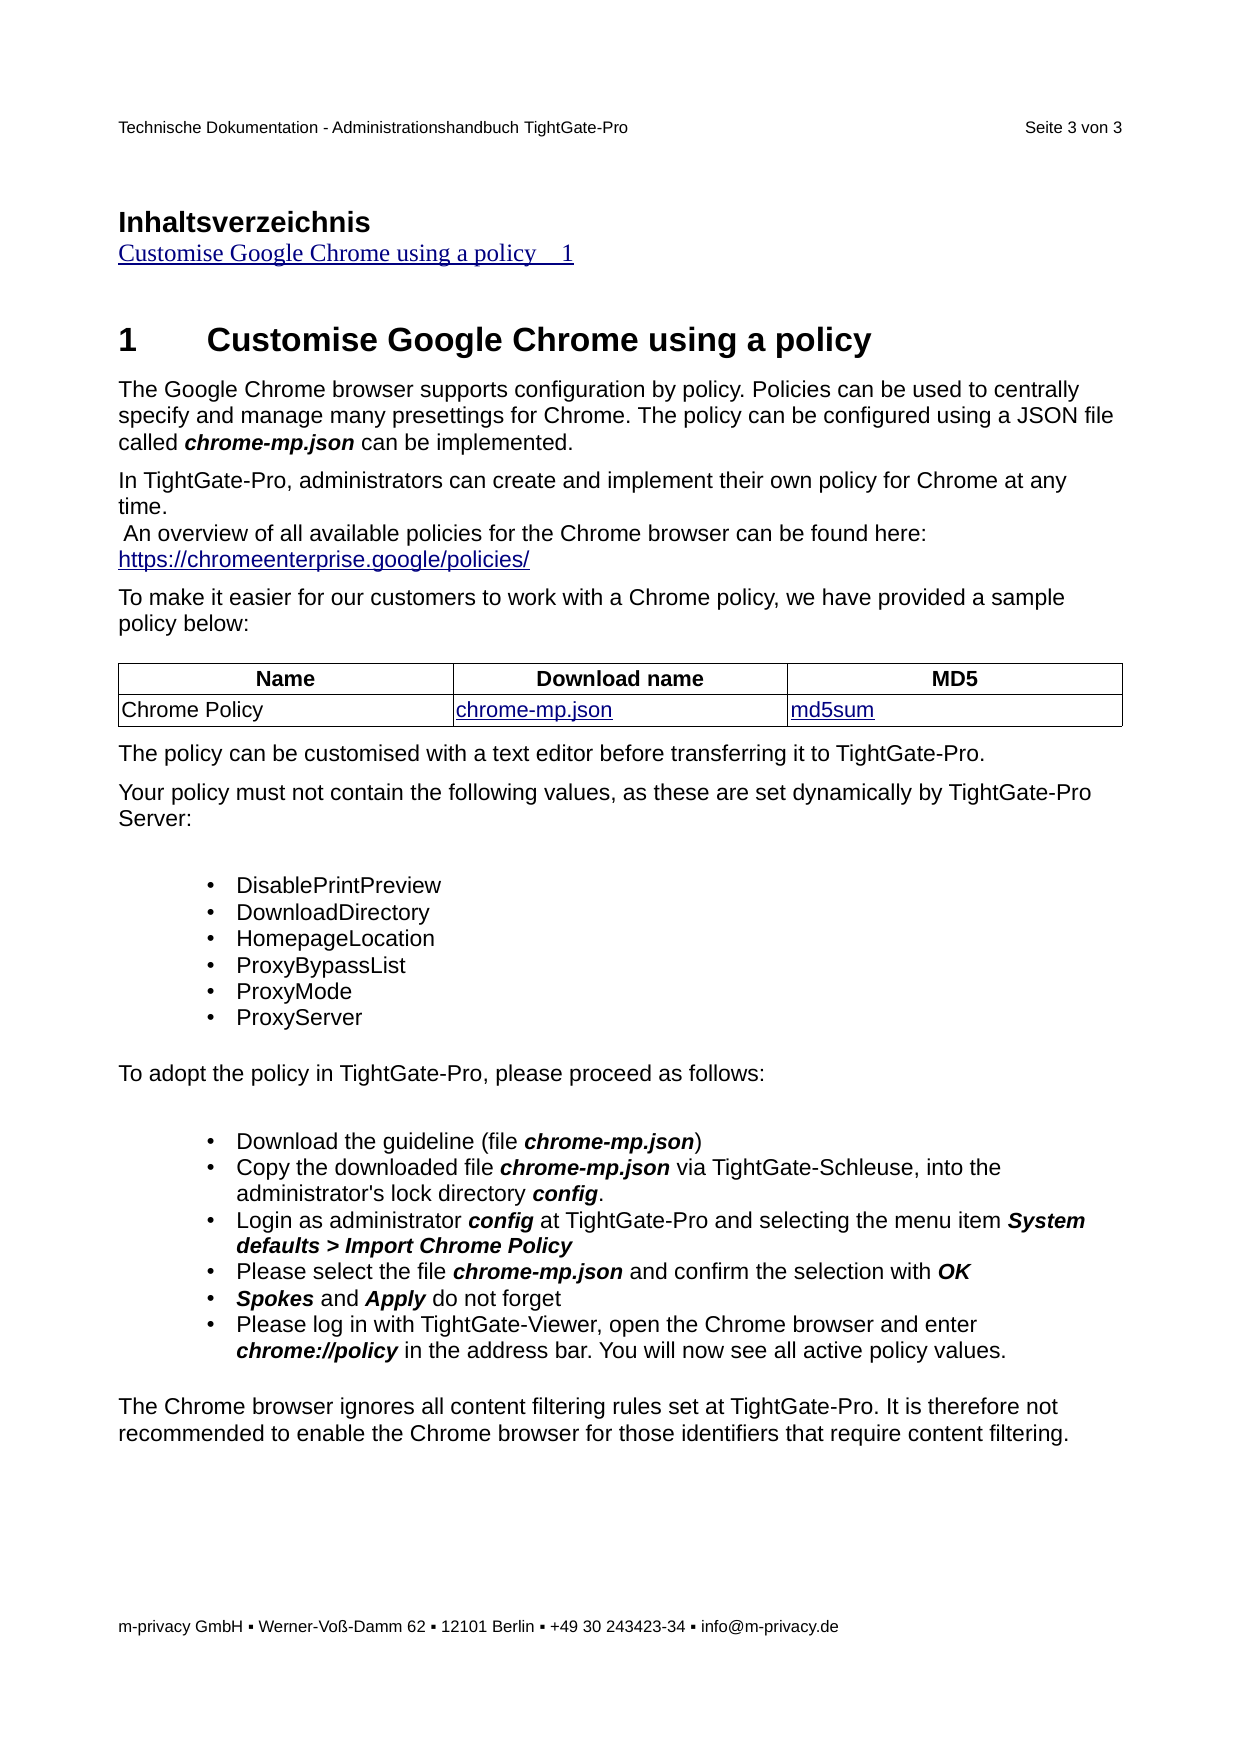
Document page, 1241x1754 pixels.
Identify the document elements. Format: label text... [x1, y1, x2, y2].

text To adopt the policy in TightGate-Pro, please proceed as follows: [118, 1060, 1122, 1086]
table_header Name [119, 664, 453, 694]
table_header MD5 [788, 664, 1122, 694]
text In TightGate-Pro, administrators can create and implement their own policy for Chrome at any time. An overview of all available policies for the Chrome browser can be found here: https://chromeenterprise.google/policies/ [118, 467, 1122, 572]
list Please log in with TightGate-Viewer, open the Chrome browser and enter chrome://policy in the address bar. You will now see all active policy values. [207, 1311, 1122, 1364]
list Please select the file chrome-mp.json and confirm the selection with OK [207, 1258, 1122, 1285]
text To make it easier for our customers to work with a Chrome policy, we have provided a sample policy below: [118, 584, 1122, 637]
list ProxyServer [207, 1004, 1122, 1031]
list ProxyBypassList [207, 952, 1122, 978]
list HomepageLocation [207, 925, 1122, 952]
subtitle Inhaltsverzeichnis [118, 205, 1122, 238]
table_header Download name [454, 664, 787, 694]
list ProxyMode [207, 978, 1122, 1004]
subtitle Customise Google Chrome using a policy [118, 319, 1122, 358]
list Copy the downloaded file chrome-mp.json via TightGate-Schleuse, into the administrator's lock directory config. [207, 1154, 1122, 1207]
table_cell Chrome Policy [119, 695, 453, 726]
text Customise Google Chrome using a policy 1 [118, 238, 1122, 267]
list Spokes and Apply do not forget [207, 1285, 1122, 1311]
table_cell chrome-mp.json [454, 695, 787, 726]
text Your policy must not contain the following values, as these are set dynamically by TightGate-Pro Server: [118, 778, 1122, 831]
text The Google Chrome browser supports configuration by policy. Policies can be used to centrally specify and manage many presettings for Chrome. The policy can be configured using a JSON file called chrome-mp.json can be implemented. [118, 376, 1122, 455]
text The policy can be customised with a text editor before transferring it to TightGate-Pro. [118, 740, 1122, 767]
list Login as administrator config at TightGate-Pro and selecting the menu item System defaults > Import Chrome Policy [207, 1207, 1122, 1258]
list Download the guideline (file chrome-mp.json) [207, 1128, 1122, 1154]
list DisablePrintPreview [207, 872, 1122, 899]
text The Chrome browser ignores all content filtering rules set at TightGate-Pro. It is therefore not recommended to enable the Chrome browser for those identifiers that require content filtering. [118, 1393, 1122, 1446]
table_cell md5sum [788, 695, 1122, 726]
list DownloadDirectory [207, 899, 1122, 925]
